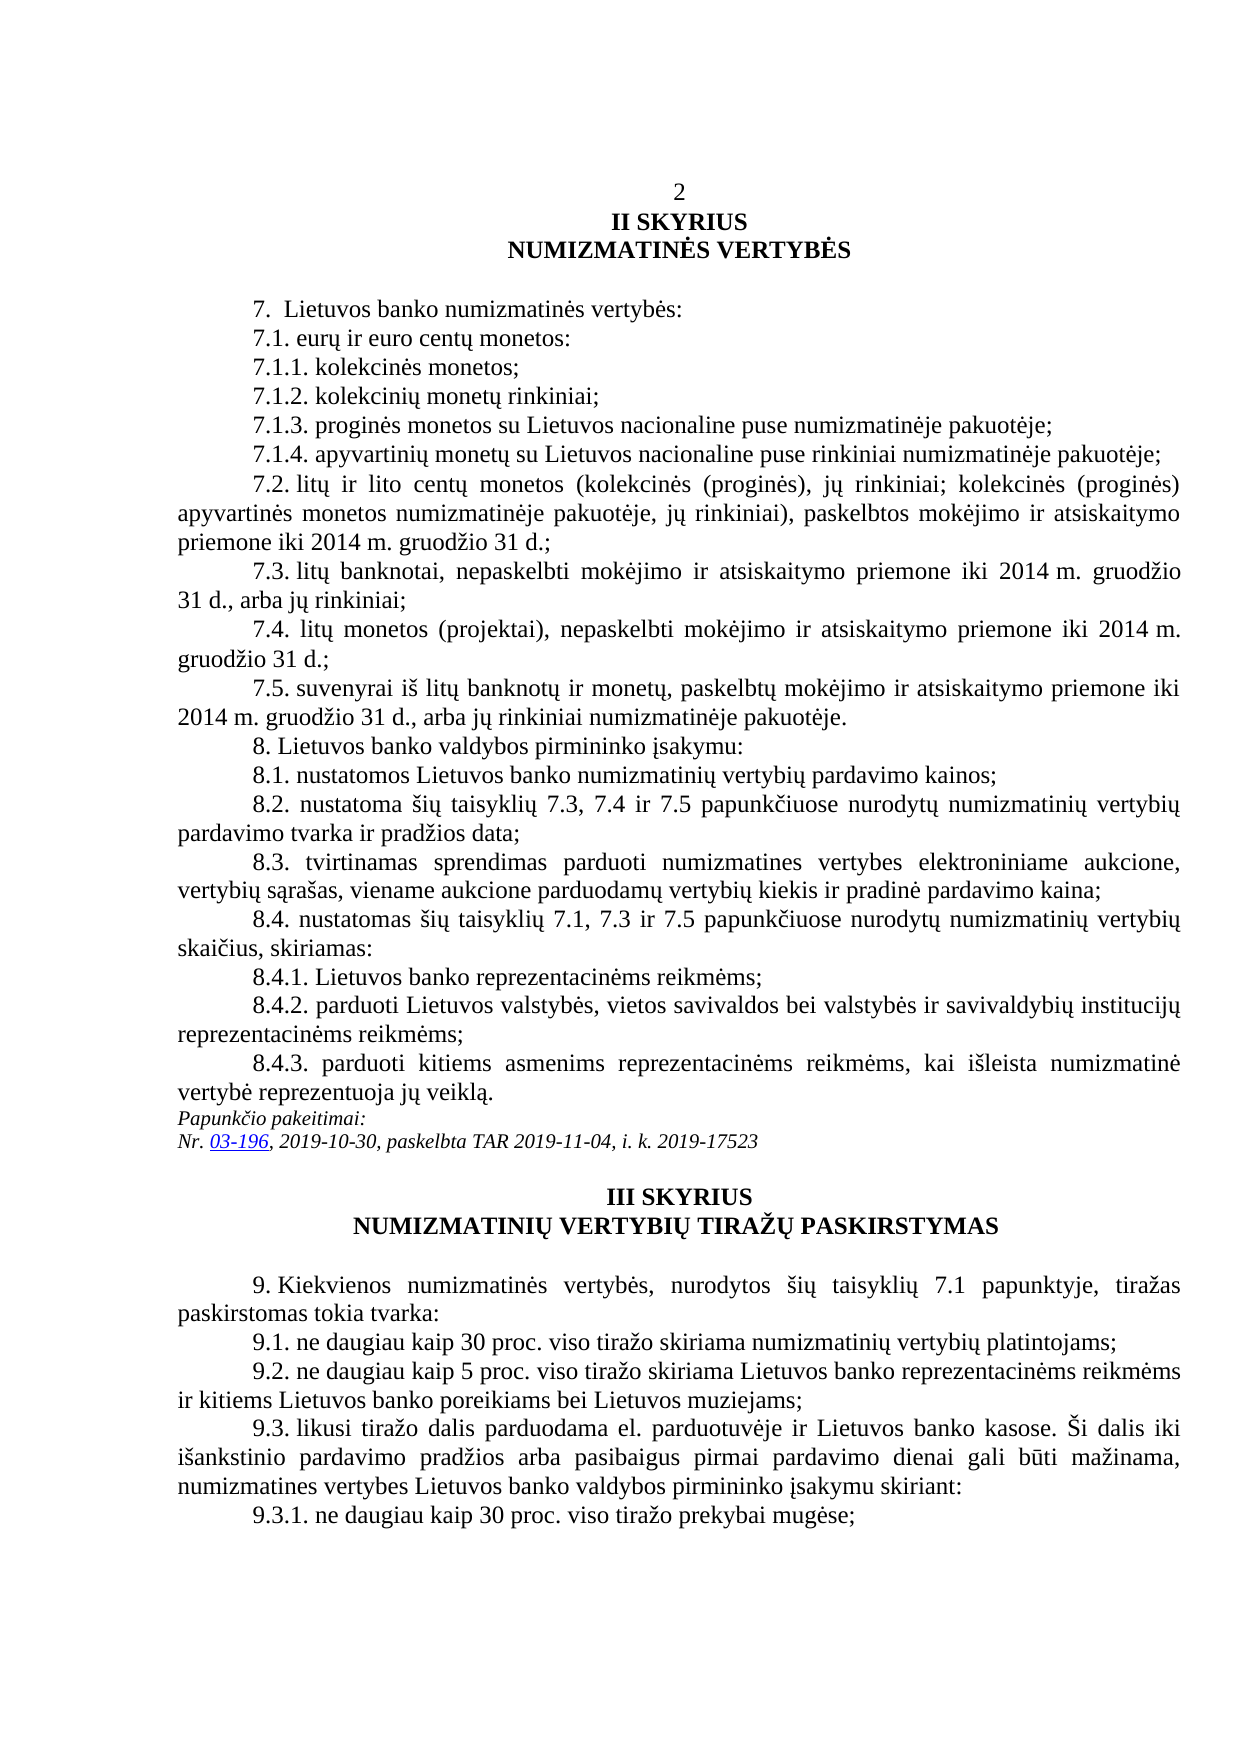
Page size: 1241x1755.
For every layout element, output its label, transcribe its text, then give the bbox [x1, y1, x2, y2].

text 7.1.3. proginės monetos su Lietuvos nacionaline puse numizmatinėje pakuotėje; [177, 410, 1181, 439]
text 8.4.2. parduoti Lietuvos valstybės, vietos savivaldos bei valstybės ir savivaldybių institucijų reprezentacinėms reikmėms; [177, 990, 1181, 1048]
text III SKYRIUS [177, 1182, 1181, 1211]
text 8.4.3. parduoti kitiems asmenims reprezentacinėms reikmėms, kai išleista numizmatinė vertybė reprezentuoja jų veiklą. [177, 1048, 1181, 1105]
text 7.1.1. kolekcinės monetos; [177, 352, 1181, 381]
text 7.1.2. kolekcinių monetų rinkiniai; [177, 381, 1181, 410]
text 7.1. eurų ir euro centų monetos: [177, 323, 1181, 352]
text 7.1.4. apyvartinių monetų su Lietuvos nacionaline puse rinkiniai numizmatinėje pakuotėje; [177, 439, 1181, 469]
text 7.5. suvenyrai iš litų banknotų ir monetų, paskelbtų mokėjimo ir atsiskaitymo priemone iki 2014 m. gruodžio 31 d., arba jų rinkiniai numizmatinėje pakuotėje. [177, 673, 1181, 731]
text II SKYRIUS [177, 207, 1181, 235]
text 9.2. ne daugiau kaip 5 proc. viso tiražo skiriama Lietuvos banko reprezentacinėms reikmėms ir kitiems Lietuvos banko poreikiams bei Lietuvos muziejams; [177, 1356, 1181, 1413]
text 9.1. ne daugiau kaip 30 proc. viso tiražo skiriama numizmatinių vertybių platintojams; [177, 1327, 1181, 1356]
text 9. Kiekvienos numizmatinės vertybės, nurodytos šių taisyklių 7.1 papunktyje, tiražas paskirstomas tokia tvarka: [177, 1270, 1181, 1327]
text 7.4. litų monetos (projektai), nepaskelbti mokėjimo ir atsiskaitymo priemone iki 2014 m. gruodžio 31 d.; [177, 614, 1181, 673]
text Papunkčio pakeitimai: [177, 1105, 1181, 1129]
text 7. Lietuvos banko numizmatinės vertybės: [177, 294, 1181, 323]
text 8.3. tvirtinamas sprendimas parduoti numizmatines vertybes elektroniniame aukcione, vertybių sąrašas, viename aukcione parduodamų vertybių kiekis ir pradinė pardavimo kaina; [177, 847, 1181, 904]
text 8.1. nustatomos Lietuvos banko numizmatinių vertybių pardavimo kainos; [177, 760, 1181, 789]
text 9.3.1. ne daugiau kaip 30 proc. viso tiražo prekybai mugėse; [177, 1500, 1181, 1528]
text 8. Lietuvos banko valdybos pirmininko įsakymu: [252, 731, 1181, 760]
text 7.2. litų ir lito centų monetos (kolekcinės (proginės), jų rinkiniai; kolekcinės (proginės) apyvartinės monetos numizmatinėje pakuotėje, jų rinkiniai), paskelbtos mokėjimo ir atsiskaitymo priemone iki 2014 m. gruodžio 31 d.; [177, 469, 1181, 556]
text 8.4. nustatomas šių taisyklių 7.1, 7.3 ir 7.5 papunkčiuose nurodytų numizmatinių vertybių skaičius, skiriamas: [177, 904, 1181, 962]
text 8.4.1. Lietuvos banko reprezentacinėms reikmėms; [177, 962, 1181, 990]
text Nr. 03-196, 2019-10-30, paskelbta TAR 2019-11-04, i. k. 2019-17523 [177, 1129, 1181, 1153]
text 7.3. litų banknotai, nepaskelbti mokėjimo ir atsiskaitymo priemone iki 2014 m. gruodžio 31 d., arba jų rinkiniai; [177, 556, 1181, 614]
text NUMIZMATINĖS VERTYBĖS [177, 235, 1181, 264]
text 9.3. likusi tiražo dalis parduodama el. parduotuvėje ir Lietuvos banko kasose. Ši dalis iki išankstinio pardavimo pradžios arba pasibaigus pirmai pardavimo dienai gali būti mažinama, numizmatines vertybes Lietuvos banko valdybos pirmininko įsakymu skiriant: [177, 1413, 1181, 1500]
text 8.2. nustatoma šių taisyklių 7.3, 7.4 ir 7.5 papunkčiuose nurodytų numizmatinių vertybių pardavimo tvarka ir pradžios data; [177, 789, 1181, 847]
text NUMIZMATINIŲ VERTYBIŲ TIRAŽŲ PASKIRSTYMAS [177, 1211, 1181, 1241]
